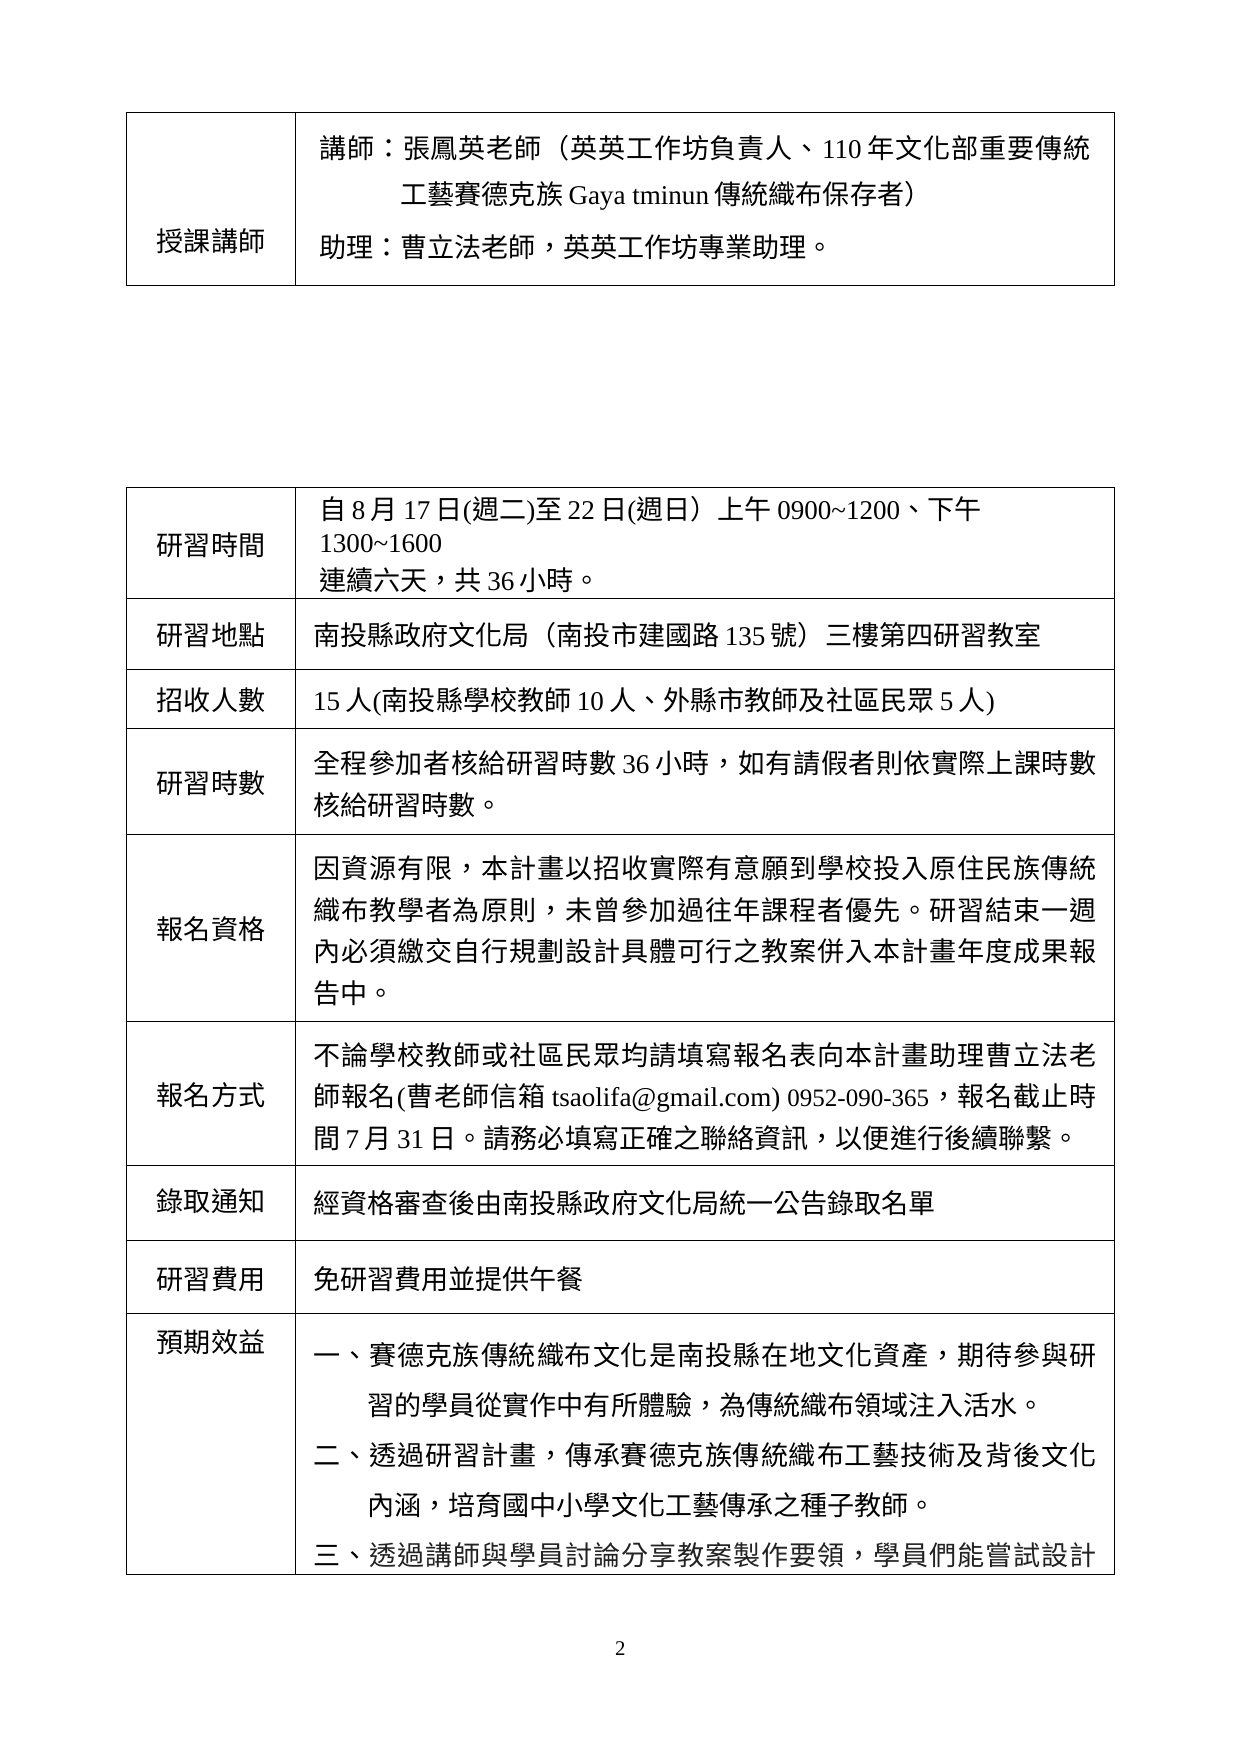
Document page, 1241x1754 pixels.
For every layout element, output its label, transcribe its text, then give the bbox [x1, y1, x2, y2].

table_cell 報名資格 [127, 835, 295, 1021]
table_cell 一、賽德克族傳統織布文化是南投縣在地文化資產，期待參與研習的學員從實作中有所體驗，為傳統織布領域注入活水。 二、透過研習計畫，傳承賽德克族傳統織布工藝技術及背後文化內涵，培育國中小學文化工藝傳承之種子教師。 三、透過講師與學員討論分享教案製作要領，學員們能嘗試設計 [296, 1314, 1114, 1574]
table_cell 研習地點 [127, 599, 295, 669]
table_cell 研習費用 [127, 1241, 295, 1313]
table_cell 預期效益 [127, 1314, 295, 1574]
table_cell 不論學校教師或社區民眾均請填寫報名表向本計畫助理曹立法老師報名(曹老師信箱tsaolifa@gmail.com) 0952-090-365，報名截止時間7月31日。請務必填寫正確之聯絡資訊，以便進行後續聯繫。 [296, 1022, 1114, 1165]
table_cell 15人(南投縣學校教師10人、外縣市教師及社區民眾5人) [296, 670, 1114, 728]
table_cell 經資格審查後由南投縣政府文化局統一公告錄取名單 [296, 1166, 1114, 1240]
table_header 自8月17日(週二)至22日(週日）上午0900~1200、下午1300~1600 連續六天，共36小時。 [296, 488, 1114, 598]
table_cell 招收人數 [127, 670, 295, 728]
table_cell 報名方式 [127, 1022, 295, 1165]
table_cell 全程參加者核給研習時數36小時，如有請假者則依實際上課時數核給研習時數。 [296, 729, 1114, 834]
table_cell 南投縣政府文化局（南投市建國路135號）三樓第四研習教室 [296, 599, 1114, 669]
table_cell 錄取通知 [127, 1166, 295, 1240]
table_cell 講師：張鳳英老師（英英工作坊負責人、110年文化部重要傳統工藝賽德克族Gaya tminun傳統織布保存者） 助理：曹立法老師，英英工作坊專業助理。 [296, 113, 1114, 284]
table_cell 因資源有限，本計畫以招收實際有意願到學校投入原住民族傳統織布教學者為原則，未曾參加過往年課程者優先。研習結束一週內必須繳交自行規劃設計具體可行之教案併入本計畫年度成果報告中。 [296, 835, 1114, 1021]
table_cell 授課講師 [127, 113, 295, 284]
table_header 研習時間 [127, 488, 295, 598]
table_cell 研習時數 [127, 729, 295, 834]
table_cell 免研習費用並提供午餐 [296, 1241, 1114, 1313]
